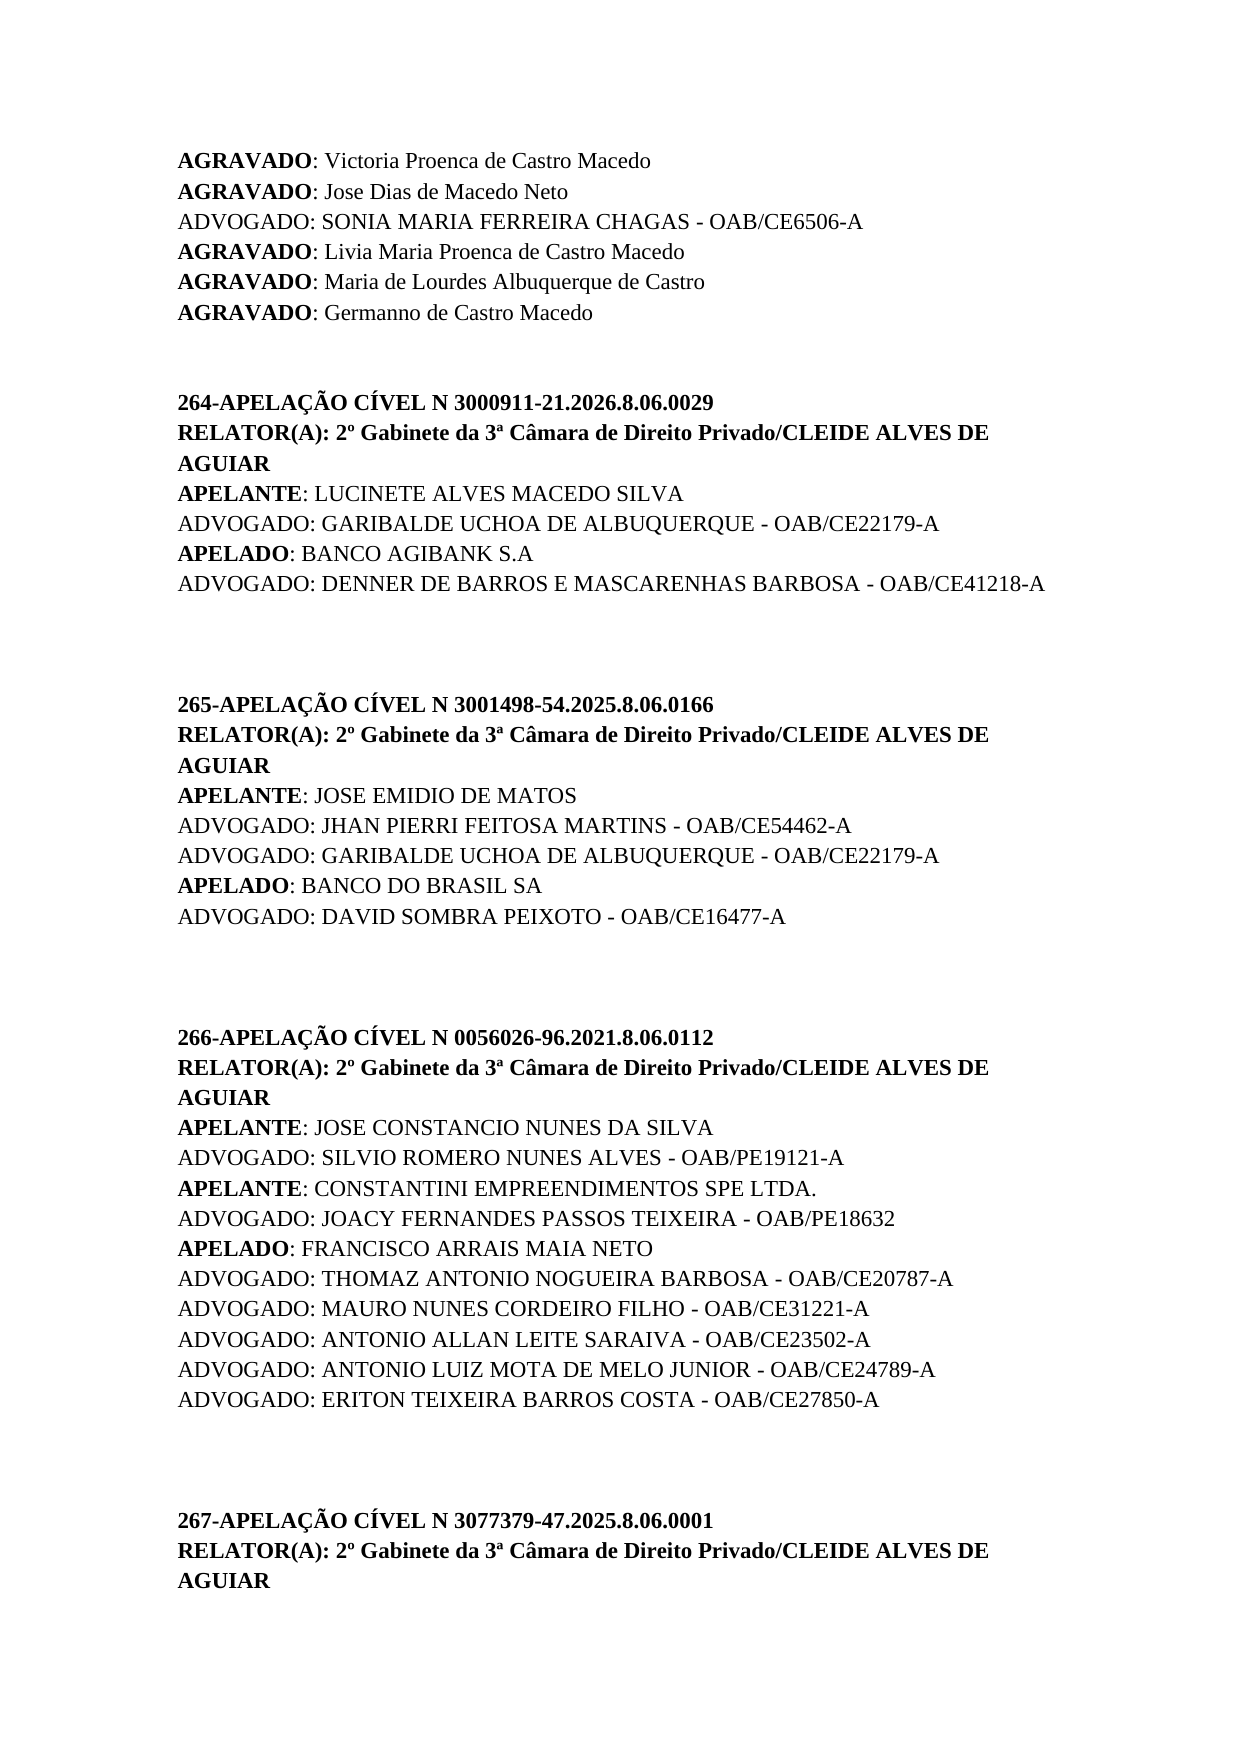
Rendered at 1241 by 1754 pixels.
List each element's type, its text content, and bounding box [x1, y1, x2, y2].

text AGRAVADO: Victoria Proenca de Castro Macedo AGRAVADO: Jose Dias de Macedo Neto ADVOGADO: SONIA MARIA FERREIRA CHAGAS - OAB/CE6506-A AGRAVADO: Livia Maria Proenca de Castro Macedo AGRAVADO: Maria de Lourdes Albuquerque de Castro AGRAVADO: Germanno de Castro Macedo 264-APELAÇÃO CÍVEL N 3000911-21.2026.8.06.0029 RELATOR(A): 2º Gabinete da 3ª Câmara de Direito Privado/CLEIDE ALVES DE AGUIAR APELANTE: LUCINETE ALVES MACEDO SILVA ADVOGADO: GARIBALDE UCHOA DE ALBUQUERQUE - OAB/CE22179-A APELADO: BANCO AGIBANK S.A ADVOGADO: DENNER DE BARROS E MASCARENHAS BARBOSA - OAB/CE41218-A 265-APELAÇÃO CÍVEL N 3001498-54.2025.8.06.0166 RELATOR(A): 2º Gabinete da 3ª Câmara de Direito Privado/CLEIDE ALVES DE AGUIAR APELANTE: JOSE EMIDIO DE MATOS ADVOGADO: JHAN PIERRI FEITOSA MARTINS - OAB/CE54462-A ADVOGADO: GARIBALDE UCHOA DE ALBUQUERQUE - OAB/CE22179-A APELADO: BANCO DO BRASIL SA ADVOGADO: DAVID SOMBRA PEIXOTO - OAB/CE16477-A 266-APELAÇÃO CÍVEL N 0056026-96.2021.8.06.0112 RELATOR(A): 2º Gabinete da 3ª Câmara de Direito Privado/CLEIDE ALVES DE AGUIAR APELANTE: JOSE CONSTANCIO NUNES DA SILVA ADVOGADO: SILVIO ROMERO NUNES ALVES - OAB/PE19121-A APELANTE: CONSTANTINI EMPREENDIMENTOS SPE LTDA. ADVOGADO: JOACY FERNANDES PASSOS TEIXEIRA - OAB/PE18632 APELADO: FRANCISCO ARRAIS MAIA NETO ADVOGADO: THOMAZ ANTONIO NOGUEIRA BARBOSA - OAB/CE20787-A ADVOGADO: MAURO NUNES CORDEIRO FILHO - OAB/CE31221-A ADVOGADO: ANTONIO ALLAN LEITE SARAIVA - OAB/CE23502-A ADVOGADO: ANTONIO LUIZ MOTA DE MELO JUNIOR - OAB/CE24789-A ADVOGADO: ERITON TEIXEIRA BARROS COSTA - OAB/CE27850-A 267-APELAÇÃO CÍVEL N 3077379-47.2025.8.06.0001 RELATOR(A): 2º Gabinete da 3ª Câmara de Direito Privado/CLEIDE ALVES DE AGUIAR [177, 148, 1063, 1594]
